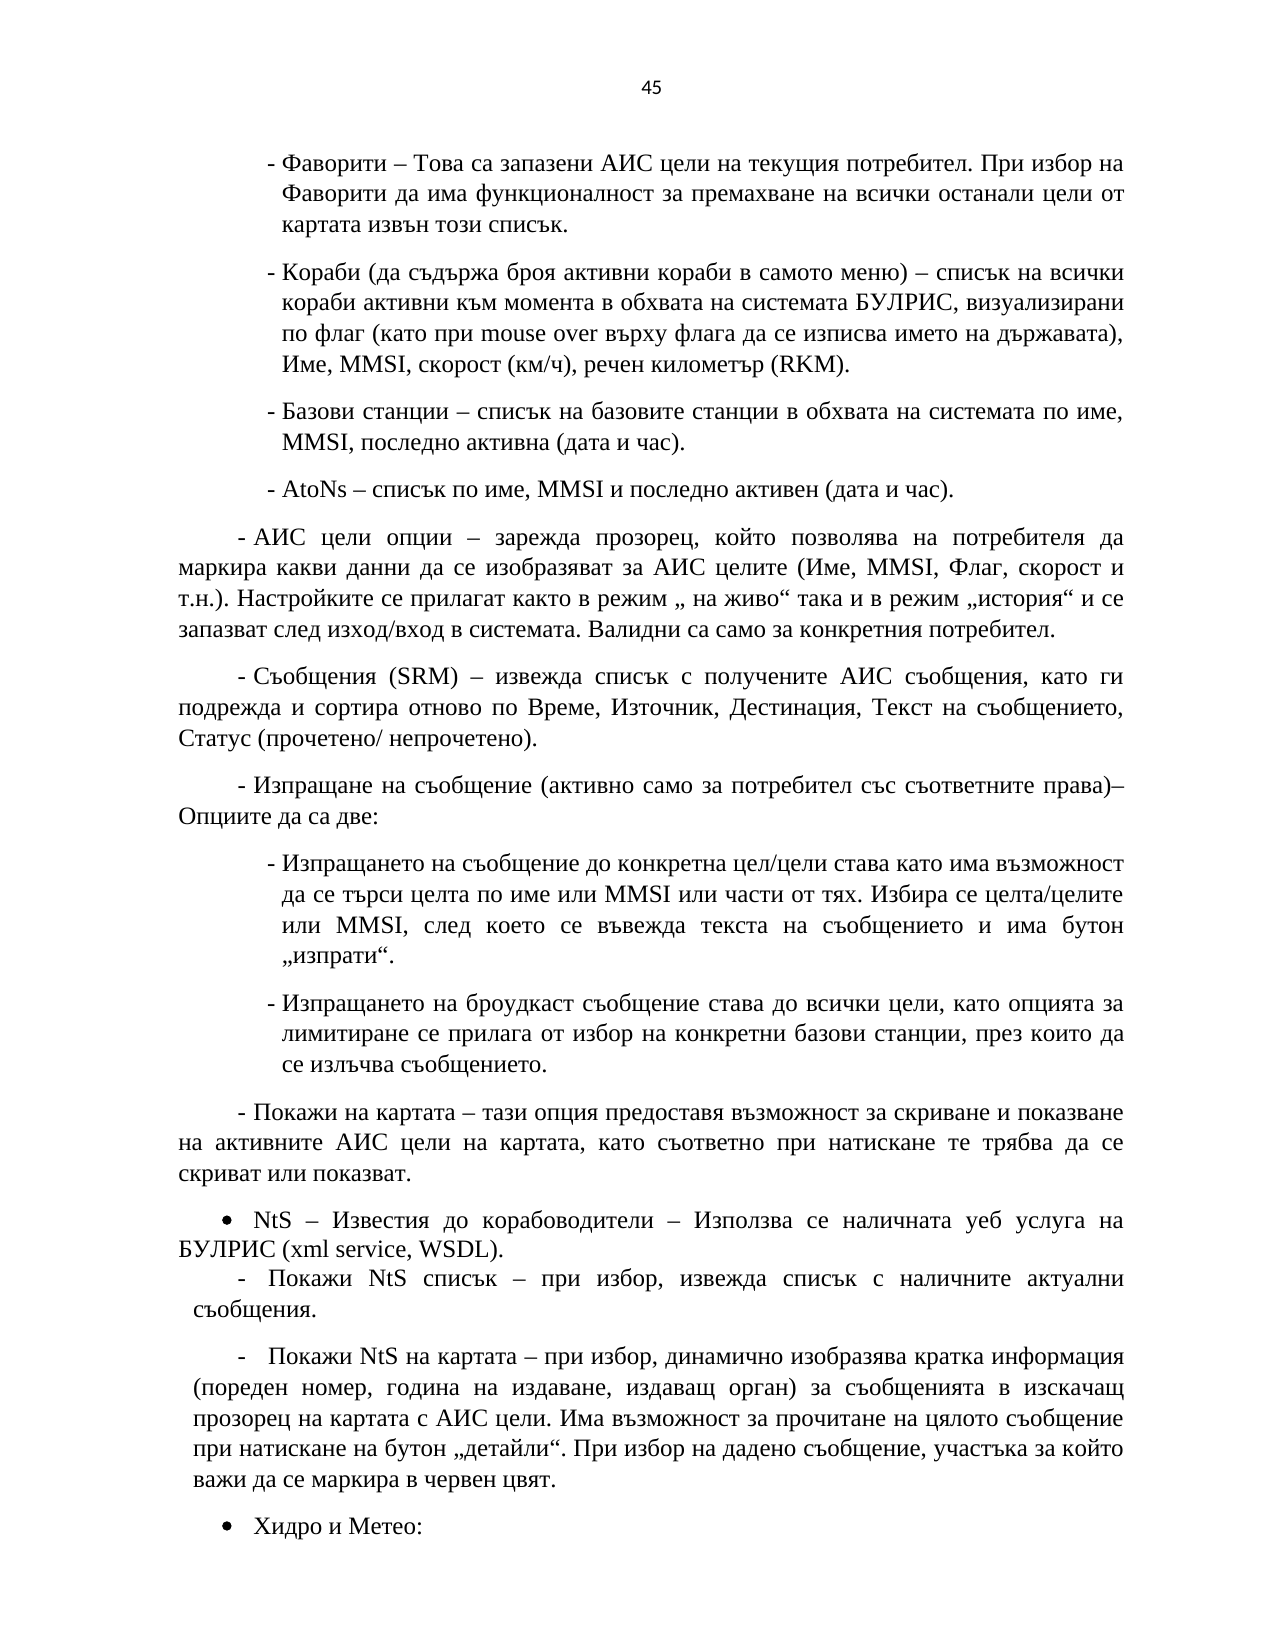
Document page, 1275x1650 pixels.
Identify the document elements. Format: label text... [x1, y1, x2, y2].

list Покажи NtS списък – при избор, извежда списък с наличните актуални съобщения. [193, 1263, 1125, 1322]
list Изпращането на броудкаст съобщение става до всички цели, като опцията за лимитиране се прилага от избор на конкретни базови станции, през които да се излъчва съобщението. [267, 988, 1125, 1078]
list Кораби (да съдържа броя активни кораби в самото меню) – списък на всички кораби активни към момента в обхвата на системата БУЛРИС, визуализирани по флаг (като при mouse over върху флага да се изписва името на държавата), Име, MMSI, скорост (км/ч), речен километър (RKM). [267, 257, 1125, 377]
list NtS – Известия до корабоводители – Използва се наличната уеб услуга на БУЛРИС (xml service, WSDL). [178, 1206, 1125, 1263]
list Фаворити – Това са запазени АИС цели на текущия потребител. При избор на Фаворити да има функционалност за премахване на всички останали цели от картата извън този списък. [267, 148, 1125, 238]
list AtoNs – списък по име, MMSI и последно активен (дата и час). [267, 474, 1125, 503]
list Изпращане на съобщение (активно само за потребител със съответните права)– Опциите да са две: [178, 770, 1125, 829]
list Изпращането на съобщение до конкретна цел/цели става като има възможност да се търси целта по име или MMSI или части от тях. Избира се целта/целите или MMSI, след което се въвежда текста на съобщението и има бутон „изпрати“. [267, 848, 1125, 969]
list Покажи NtS на картата – при избор, динамично изобразява кратка информация (пореден номер, година на издаване, издаващ орган) за съобщенията в изскачащ прозорец на картата с АИС цели. Има възможност за прочитане на цялото съобщение при натискане на бутон „детайли“. При избор на дадено съобщение, участъка за който важи да се маркира в червен цвят. [193, 1341, 1125, 1493]
list Базови станции – списък на базовите станции в обхвата на системата по име, MMSI, последно активна (дата и час). [267, 396, 1125, 456]
list Съобщения (SRM) – извежда списък с получените АИС съобщения, като ги подрежда и сортира отново по Време, Източник, Дестинация, Текст на съобщението, Статус (прочетено/ непрочетено). [178, 661, 1125, 751]
list АИС цели опции – зарежда прозорец, който позволява на потребителя да маркира какви данни да се изобразяват за АИС целите (Име, MMSI, Флаг, скорост и т.н.). Настройките се прилагат както в режим „ на живо“ така и в режим „история“ и се запазват след изход/вход в системата. Валидни са само за конкретния потребител. [178, 522, 1125, 643]
list Хидро и Метео: [178, 1511, 1125, 1540]
list Покажи на картата – тази опция предоставя възможност за скриване и показване на активните АИС цели на картата, като съответно при натискане те трябва да се скриват или показват. [178, 1097, 1125, 1187]
